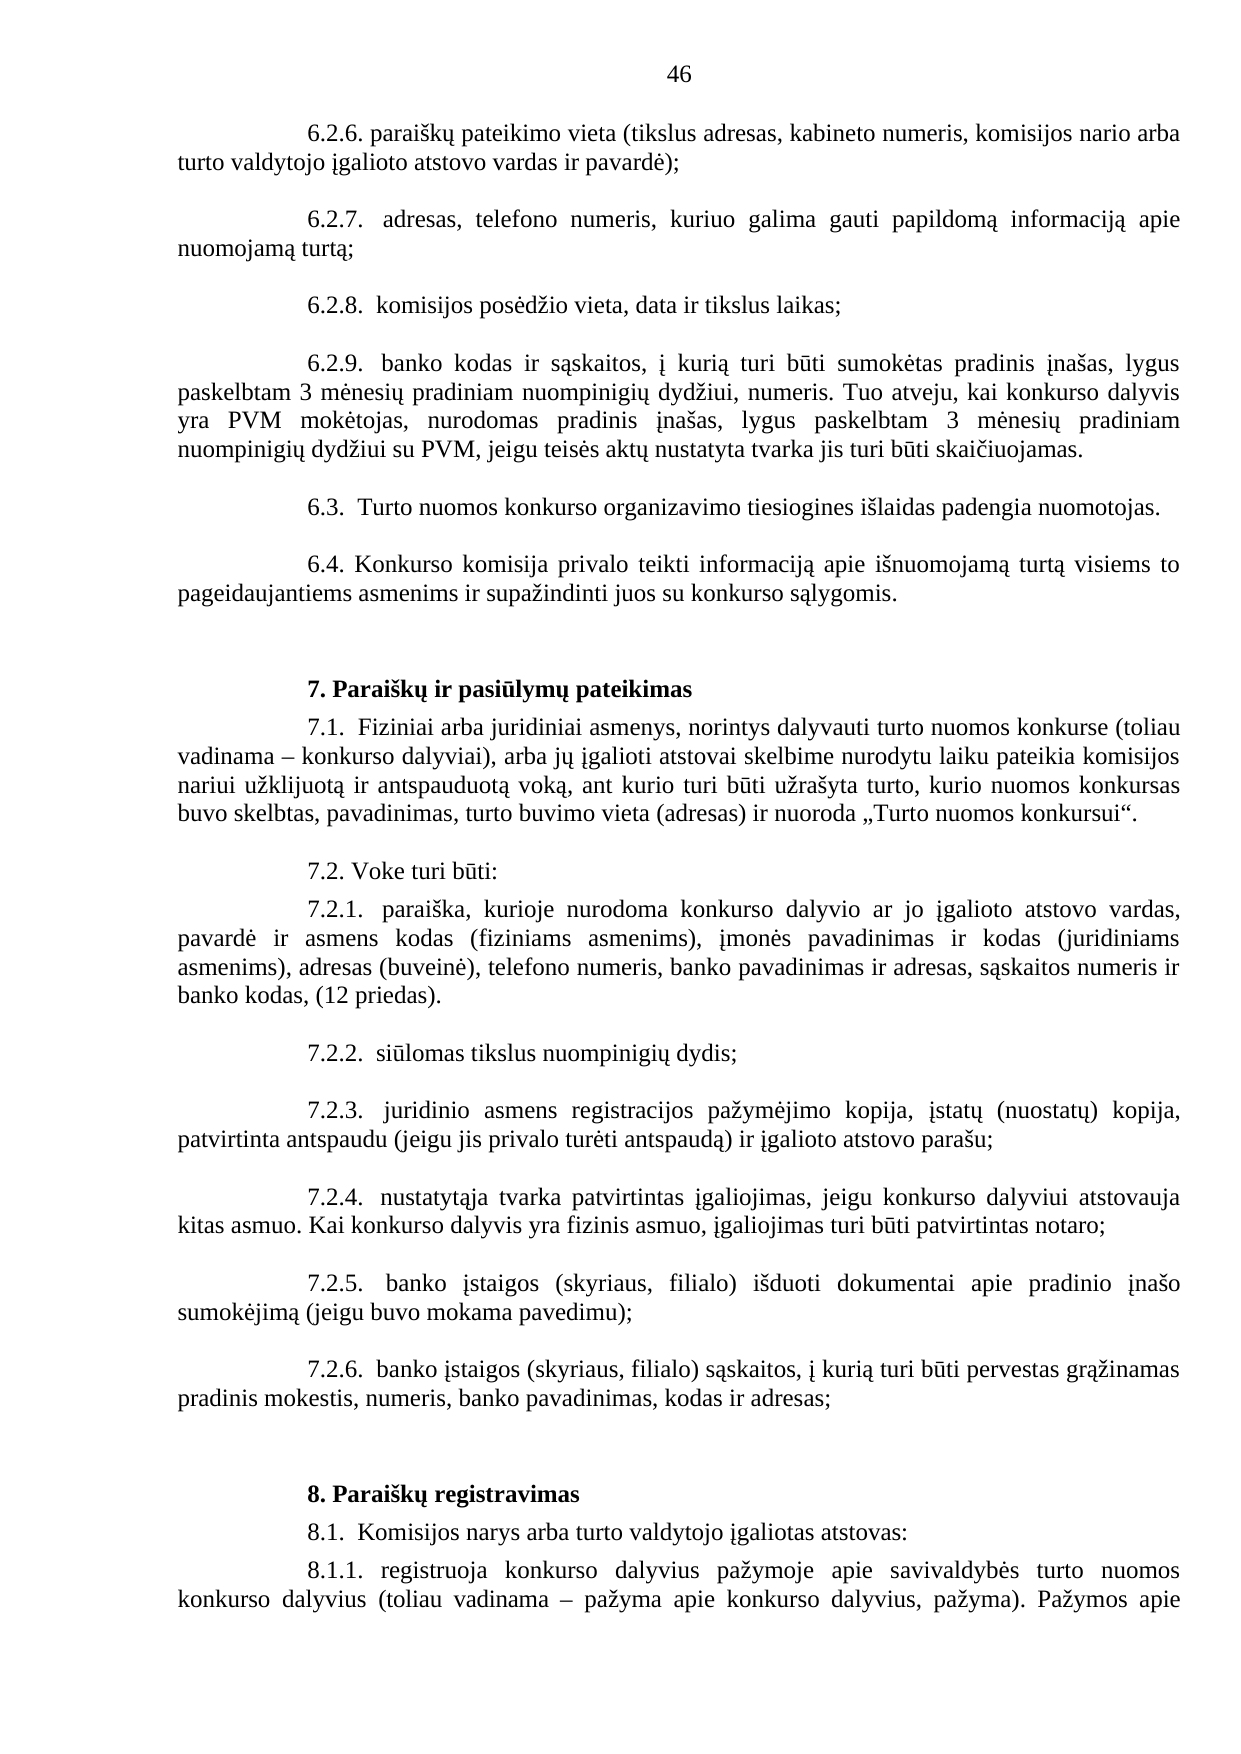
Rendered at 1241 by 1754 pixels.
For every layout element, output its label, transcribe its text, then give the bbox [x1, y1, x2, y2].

text 7.2. Voke turi būti: [177, 856, 1181, 885]
text 7.2.5. banko įstaigos (skyriaus, filialo) išduoti dokumentai apie pradinio įnašo sumokėjimą (jeigu buvo mokama pavedimu); [177, 1268, 1181, 1326]
text 7.2.1. paraiška, kurioje nurodoma konkurso dalyvio ar jo įgalioto atstovo vardas, pavardė ir asmens kodas (fiziniams asmenims), įmonės pavadinimas ir kodas (juridiniams asmenims), adresas (buveinė), telefono numeris, banko pavadinimas ir adresas, sąskaitos numeris ir banko kodas, (12 priedas). [177, 894, 1181, 1009]
text 7.2.3. juridinio asmens registracijos pažymėjimo kopija, įstatų (nuostatų) kopija, patvirtinta antspaudu (jeigu jis privalo turėti antspaudą) ir įgalioto atstovo parašu; [177, 1096, 1181, 1153]
text 6.4. Konkurso komisija privalo teikti informaciją apie išnuomojamą turtą visiems to pageidaujantiems asmenims ir supažindinti juos su konkurso sąlygomis. [177, 549, 1181, 607]
text 6.2.6. paraiškų pateikimo vieta (tikslus adresas, kabineto numeris, komisijos nario arba turto valdytojo įgalioto atstovo vardas ir pavardė); [177, 118, 1181, 176]
text 7. Paraiškų ir pasiūlymų pateikimas [177, 674, 1181, 703]
text 6.2.9. banko kodas ir sąskaitos, į kurią turi būti sumokėtas pradinis įnašas, lygus paskelbtam 3 mėnesių pradiniam nuompinigių dydžiui, numeris. Tuo atveju, kai konkurso dalyvis yra PVM mokėtojas, nurodomas pradinis įnašas, lygus paskelbtam 3 mėnesių pradiniam nuompinigių dydžiui su PVM, jeigu teisės aktų nustatyta tvarka jis turi būti skaičiuojamas. [177, 348, 1181, 463]
text 6.2.8. komisijos posėdžio vieta, data ir tikslus laikas; [177, 291, 1181, 319]
text 6.2.7. adresas, telefono numeris, kuriuo galima gauti papildomą informaciją apie nuomojamą turtą; [177, 204, 1181, 262]
text 8. Paraiškų registravimas [177, 1479, 1181, 1508]
text 8.1.1. registruoja konkurso dalyvius pažymoje apie savivaldybės turto nuomos konkurso dalyvius (toliau vadinama – pažyma apie konkurso dalyvius, pažyma). Pažymos apie [177, 1556, 1181, 1613]
text 7.2.2. siūlomas tikslus nuompinigių dydis; [177, 1038, 1181, 1067]
text 8.1. Komisijos narys arba turto valdytojo įgaliotas atstovas: [177, 1517, 1181, 1546]
text 7.2.6. banko įstaigos (skyriaus, filialo) sąskaitos, į kurią turi būti pervestas grąžinamas pradinis mokestis, numeris, banko pavadinimas, kodas ir adresas; [177, 1354, 1181, 1412]
text 7.2.4. nustatytąja tvarka patvirtintas įgaliojimas, jeigu konkurso dalyviui atstovauja kitas asmuo. Kai konkurso dalyvis yra fizinis asmuo, įgaliojimas turi būti patvirtintas notaro; [177, 1182, 1181, 1239]
text 7.1. Fiziniai arba juridiniai asmenys, norintys dalyvauti turto nuomos konkurse (toliau vadinama – konkurso dalyviai), arba jų įgalioti atstovai skelbime nurodytu laiku pateikia komisijos nariui užklijuotą ir antspauduotą voką, ant kurio turi būti užrašyta turto, kurio nuomos konkursas buvo skelbtas, pavadinimas, turto buvimo vieta (adresas) ir nuoroda „Turto nuomos konkursui“. [177, 712, 1181, 827]
text 6.3. Turto nuomos konkurso organizavimo tiesiogines išlaidas padengia nuomotojas. [177, 492, 1181, 521]
